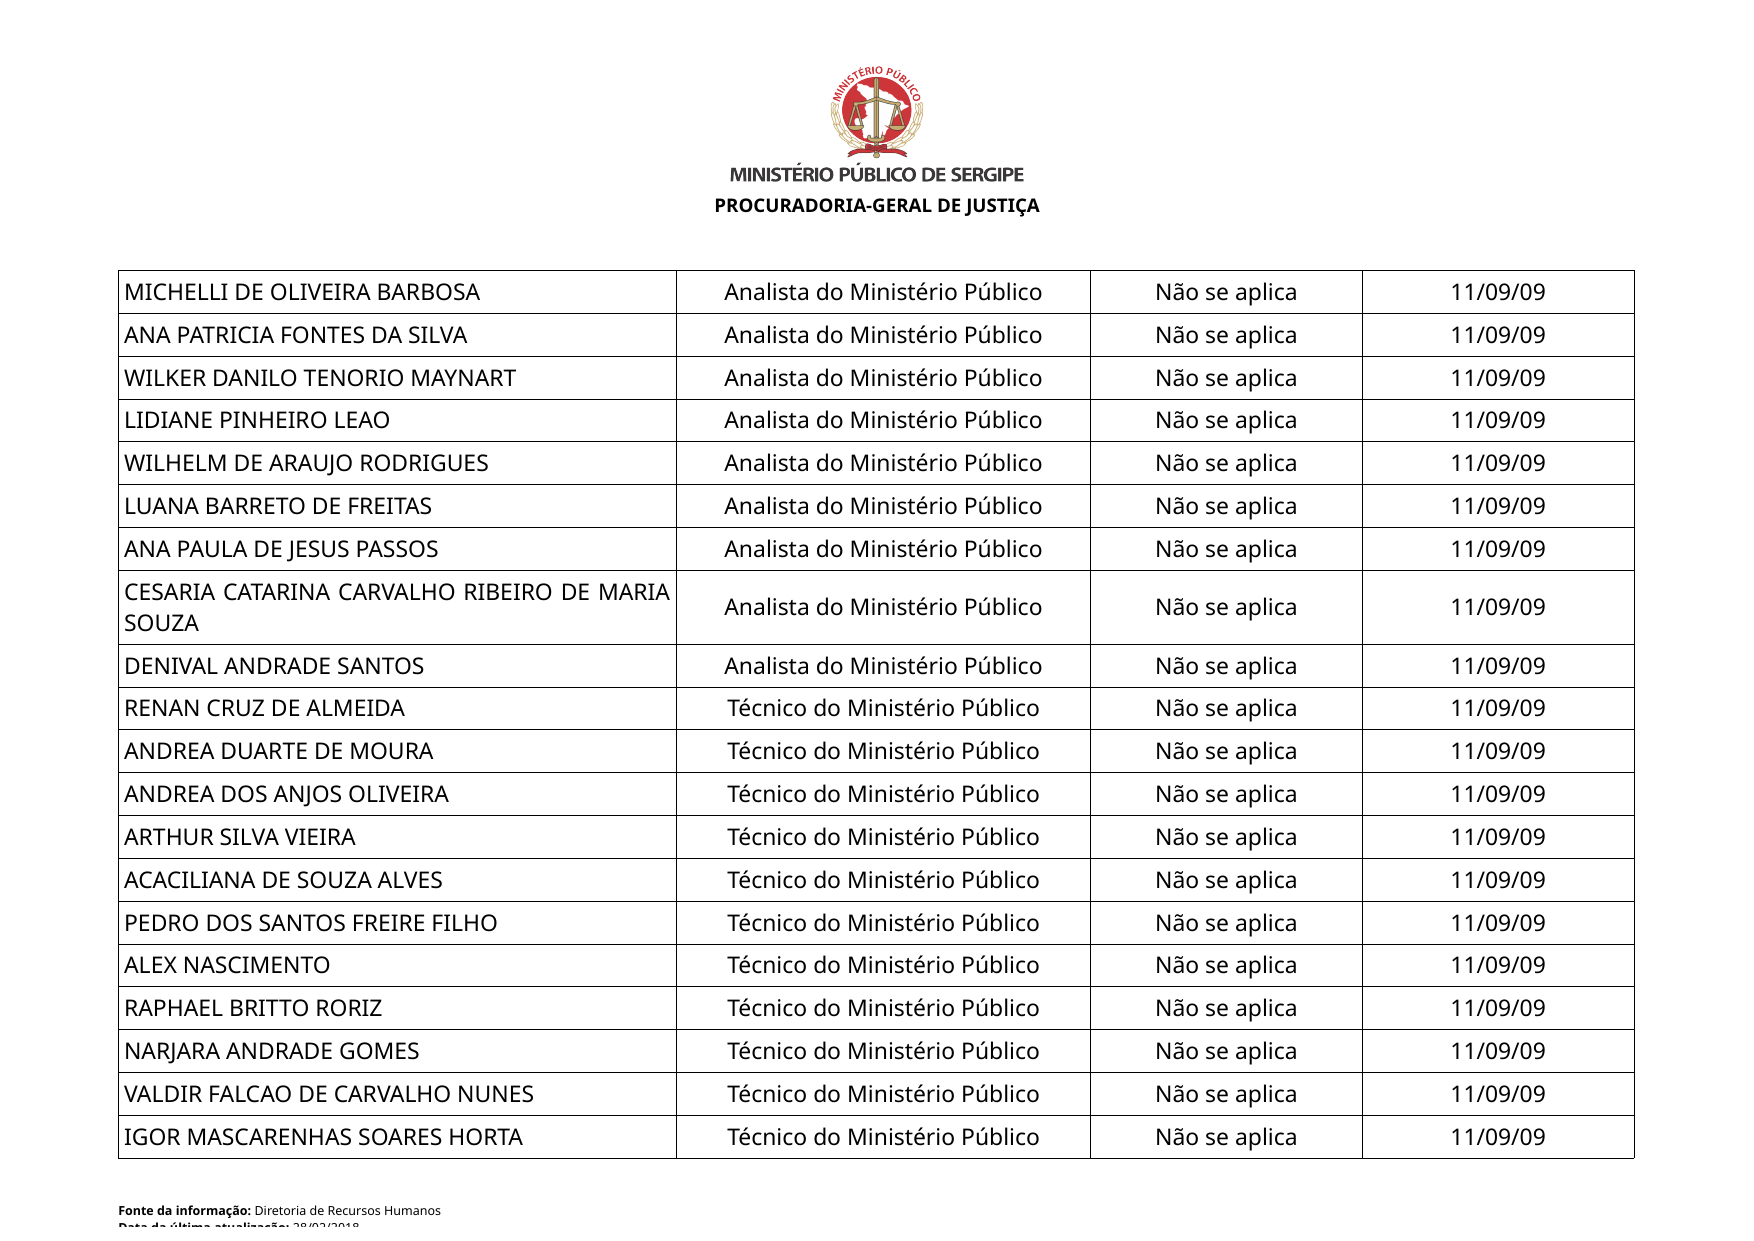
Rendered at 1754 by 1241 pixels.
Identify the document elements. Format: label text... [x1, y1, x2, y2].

table_cell Técnico do Ministério Público [677, 730, 1090, 772]
table_cell 11/09/09 [1363, 400, 1634, 441]
table_cell ACACILIANA DE SOUZA ALVES [119, 859, 676, 901]
table_cell Não se aplica [1091, 645, 1362, 687]
table_cell 11/09/09 [1363, 1116, 1634, 1157]
table_cell 11/09/09 [1363, 442, 1634, 484]
table_cell 11/09/09 [1363, 773, 1634, 815]
table_cell Técnico do Ministério Público [677, 1030, 1090, 1072]
table_cell ARTHUR SILVA VIEIRA [119, 816, 676, 858]
table_cell WILHELM DE ARAUJO RODRIGUES [119, 442, 676, 484]
table_cell Não se aplica [1091, 945, 1362, 986]
table_cell Não se aplica [1091, 400, 1362, 441]
table_cell CESARIA CATARINA CARVALHO RIBEIRO DE MARIA SOUZA [119, 571, 676, 644]
table_cell Não se aplica [1091, 442, 1362, 484]
table_cell Técnico do Ministério Público [677, 902, 1090, 943]
table_cell Analista do Ministério Público [677, 528, 1090, 570]
table_cell Não se aplica [1091, 688, 1362, 729]
table_cell Não se aplica [1091, 528, 1362, 570]
table_cell Não se aplica [1091, 271, 1362, 313]
table_cell LUANA BARRETO DE FREITAS [119, 485, 676, 527]
table_cell 11/09/09 [1363, 902, 1634, 943]
table_cell 11/09/09 [1363, 314, 1634, 356]
table_cell Analista do Ministério Público [677, 271, 1090, 313]
table_cell Não se aplica [1091, 1073, 1362, 1115]
table_cell Não se aplica [1091, 859, 1362, 901]
table_cell 11/09/09 [1363, 1030, 1634, 1072]
table_cell 11/09/09 [1363, 1073, 1634, 1115]
table_cell Técnico do Ministério Público [677, 688, 1090, 729]
table_cell Não se aplica [1091, 816, 1362, 858]
table_cell 11/09/09 [1363, 816, 1634, 858]
table_cell LIDIANE PINHEIRO LEAO [119, 400, 676, 441]
table_cell RENAN CRUZ DE ALMEIDA [119, 688, 676, 729]
table_cell Técnico do Ministério Público [677, 816, 1090, 858]
table_cell 11/09/09 [1363, 987, 1634, 1029]
table_cell Técnico do Ministério Público [677, 859, 1090, 901]
table_cell 11/09/09 [1363, 688, 1634, 729]
table_cell Não se aplica [1091, 773, 1362, 815]
table_cell Analista do Ministério Público [677, 400, 1090, 441]
table_cell 11/09/09 [1363, 571, 1634, 644]
table_cell Analista do Ministério Público [677, 357, 1090, 398]
table_cell Não se aplica [1091, 902, 1362, 943]
table_cell Não se aplica [1091, 1116, 1362, 1157]
table_cell ANDREA DUARTE DE MOURA [119, 730, 676, 772]
table_cell 11/09/09 [1363, 645, 1634, 687]
table_cell Analista do Ministério Público [677, 314, 1090, 356]
table_cell Não se aplica [1091, 314, 1362, 356]
table_cell Técnico do Ministério Público [677, 987, 1090, 1029]
picture [730, 66, 1024, 185]
table_cell ALEX NASCIMENTO [119, 945, 676, 986]
table_cell Não se aplica [1091, 987, 1362, 1029]
table_cell 11/09/09 [1363, 528, 1634, 570]
table_cell 11/09/09 [1363, 271, 1634, 313]
table_cell DENIVAL ANDRADE SANTOS [119, 645, 676, 687]
table_cell ANDREA DOS ANJOS OLIVEIRA [119, 773, 676, 815]
table_cell Analista do Ministério Público [677, 645, 1090, 687]
table_cell 11/09/09 [1363, 859, 1634, 901]
table_cell ANA PAULA DE JESUS PASSOS [119, 528, 676, 570]
table_cell 11/09/09 [1363, 357, 1634, 398]
table_cell Técnico do Ministério Público [677, 1116, 1090, 1157]
table_cell ANA PATRICIA FONTES DA SILVA [119, 314, 676, 356]
table_cell Não se aplica [1091, 571, 1362, 644]
table_cell VALDIR FALCAO DE CARVALHO NUNES [119, 1073, 676, 1115]
table_cell NARJARA ANDRADE GOMES [119, 1030, 676, 1072]
table_cell MICHELLI DE OLIVEIRA BARBOSA [119, 271, 676, 313]
table_cell IGOR MASCARENHAS SOARES HORTA [119, 1116, 676, 1157]
table_cell Técnico do Ministério Público [677, 1073, 1090, 1115]
table_cell 11/09/09 [1363, 945, 1634, 986]
table_cell Não se aplica [1091, 1030, 1362, 1072]
table_cell Não se aplica [1091, 730, 1362, 772]
table_cell WILKER DANILO TENORIO MAYNART [119, 357, 676, 398]
table_cell Não se aplica [1091, 485, 1362, 527]
table_cell Não se aplica [1091, 357, 1362, 398]
table_cell Analista do Ministério Público [677, 485, 1090, 527]
table_cell 11/09/09 [1363, 485, 1634, 527]
table_cell Técnico do Ministério Público [677, 773, 1090, 815]
table_cell PEDRO DOS SANTOS FREIRE FILHO [119, 902, 676, 943]
table_cell RAPHAEL BRITTO RORIZ [119, 987, 676, 1029]
table_cell Técnico do Ministério Público [677, 945, 1090, 986]
table_cell Analista do Ministério Público [677, 442, 1090, 484]
table_cell Analista do Ministério Público [677, 571, 1090, 644]
table_cell 11/09/09 [1363, 730, 1634, 772]
